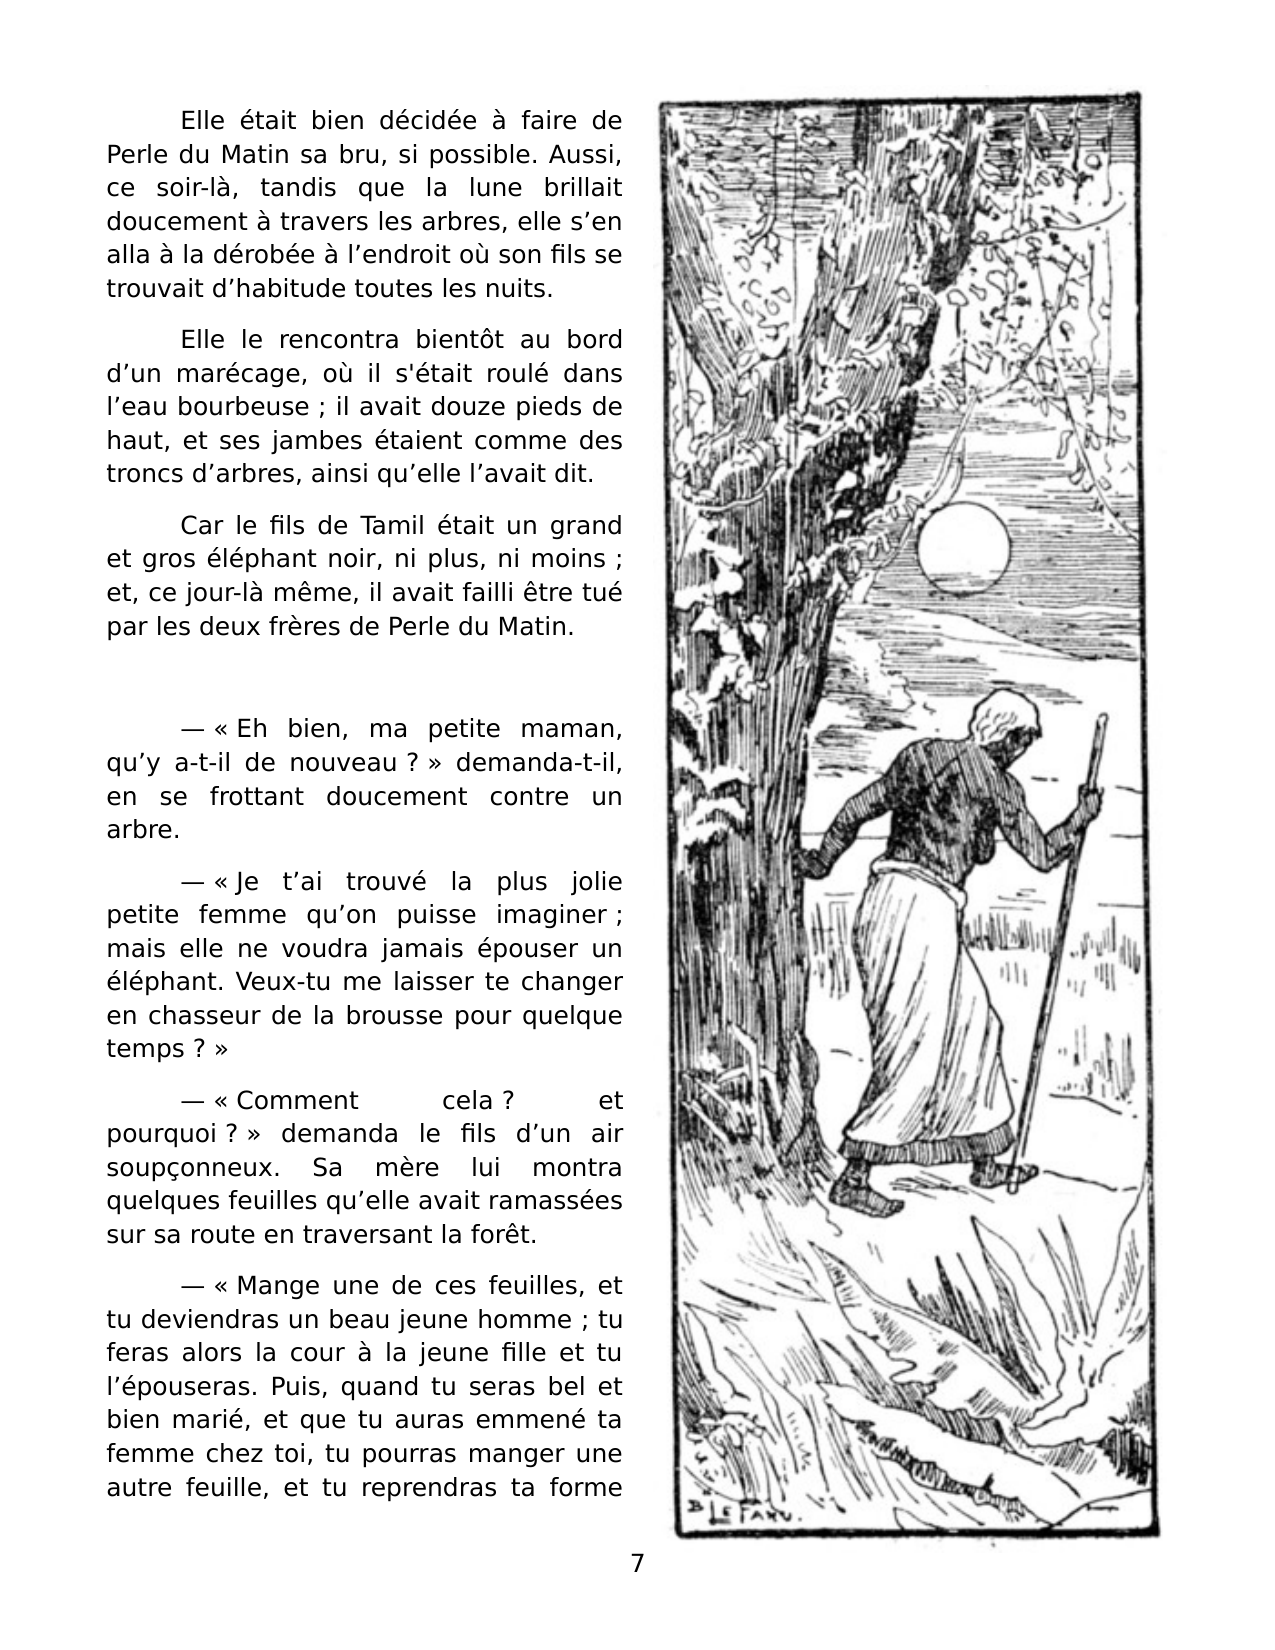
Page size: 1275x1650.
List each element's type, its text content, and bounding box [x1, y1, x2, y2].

text — « Eh bien, ma petite maman, qu’y a-t-il de nouveau ? » demanda-t-il, en se frottant doucement contre un arbre. [106, 714, 653, 844]
text Elle était bien décidée à faire de Perle du Matin sa bru, si possible. Aussi, ce soir-là, tandis que la lune brillait doucement à travers les arbres, elle s’en alla à la dérobée à l’endroit où son fils se trouvait d’habitude toutes les nuits. [106, 106, 653, 303]
text — « Comment cela ? et pourquoi ? » demanda le fils d’un air soupçonneux. Sa mère lui montra quelques feuilles qu’elle avait ramassées sur sa route en traversant la forêt. [106, 1086, 653, 1249]
text — « Mange une de ces feuilles, et tu deviendras un beau jeune homme ; tu feras alors la cour à la jeune fille et tu l’épouseras. Puis, quand tu seras bel et bien marié, et que tu auras emmené ta femme chez toi, tu pourras manger une autre feuille, et tu reprendras ta forme [106, 1271, 653, 1502]
text Elle le rencontra bientôt au bord d’un marécage, où il s'était roulé dans l’eau bourbeuse ; il avait douze pieds de haut, et ses jambes étaient comme des troncs d’arbres, ainsi qu’elle l’avait dit. [106, 325, 653, 489]
picture [653, 85, 1168, 1553]
text Car le fils de Tamil était un grand et gros éléphant noir, ni plus, ni moins ; et, ce jour-là même, il avait failli être tué par les deux frères de Perle du Matin. [106, 511, 653, 641]
text — « Je t’ai trouvé la plus jolie petite femme qu’on puisse imaginer ; mais elle ne voudra jamais épouser un éléphant. Veux-tu me laisser te changer en chasseur de la brousse pour quelque temps ? » [106, 867, 653, 1063]
